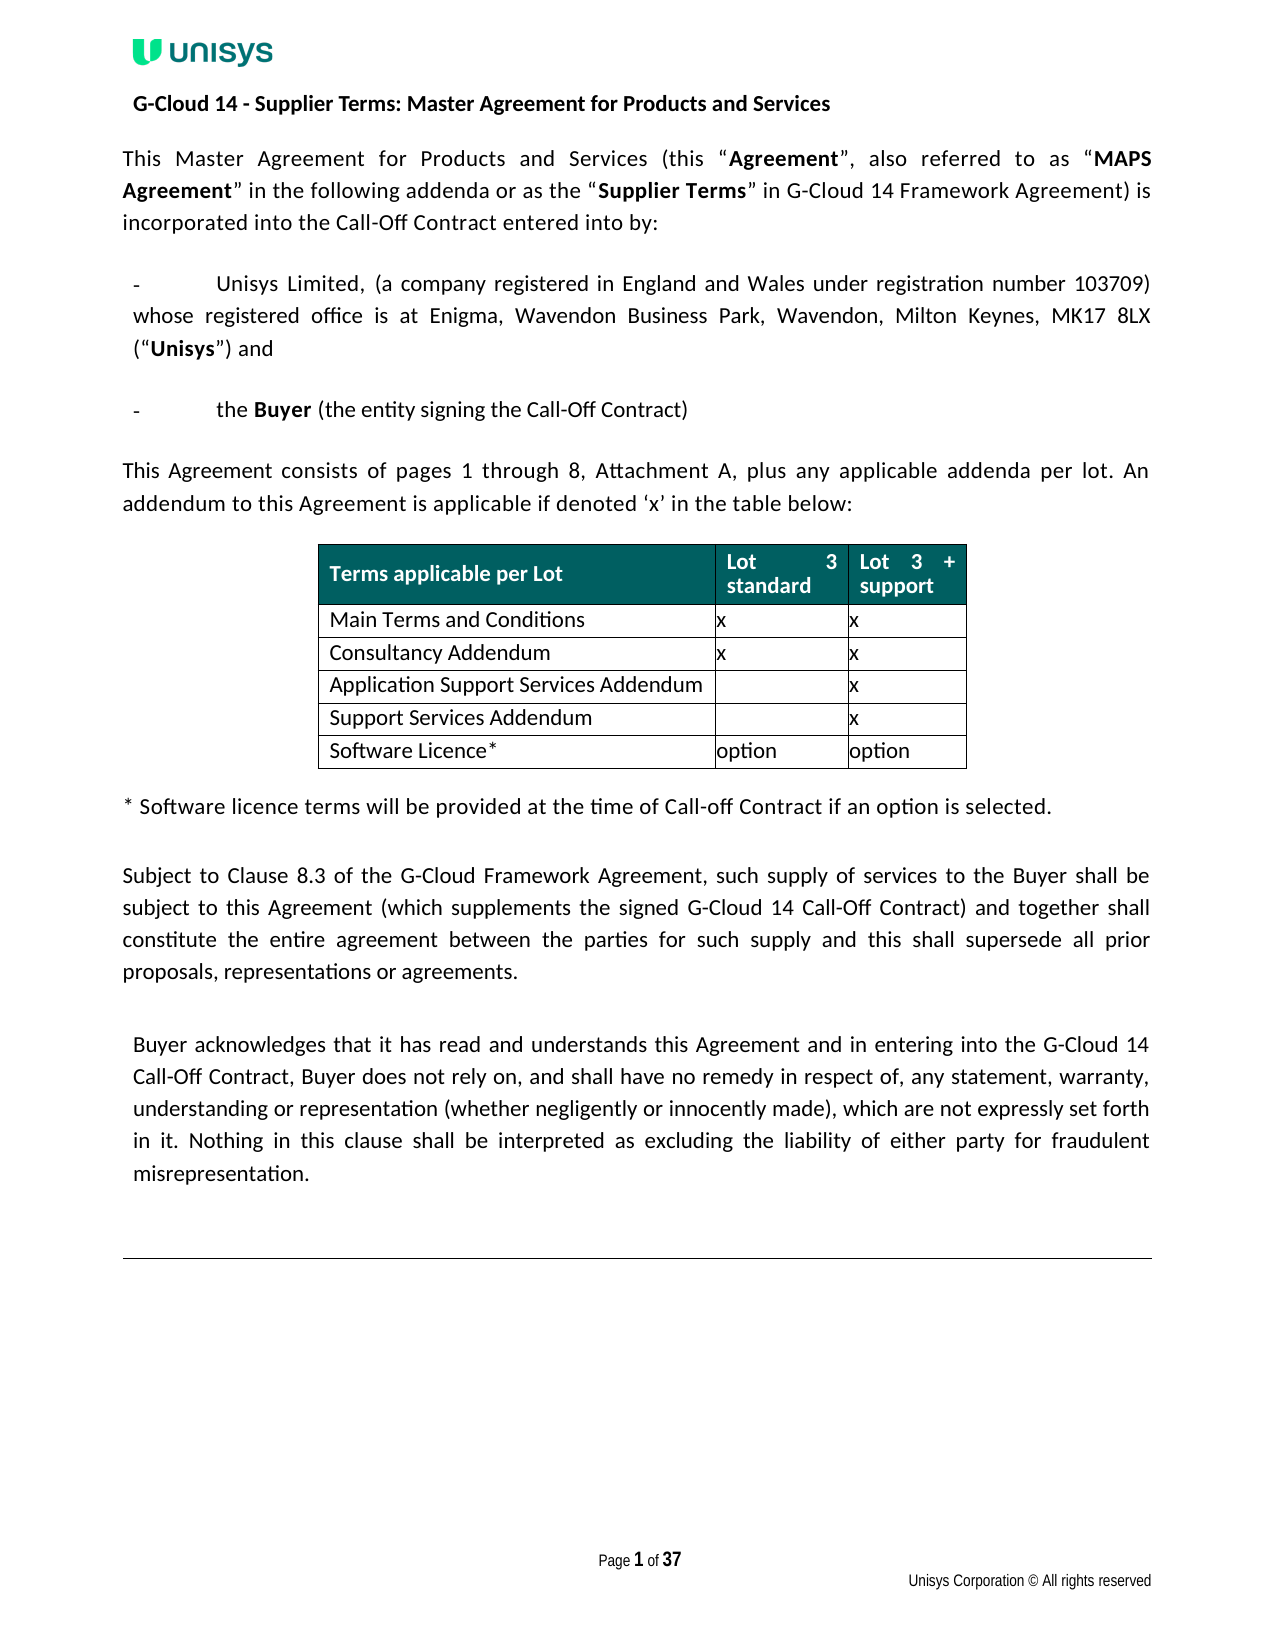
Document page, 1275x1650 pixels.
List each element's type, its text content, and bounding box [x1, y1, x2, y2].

text * Software licence terms will be provided at the time of Call-off Contract if an option is selected. [122, 792, 1152, 820]
table_cell option [849, 736, 966, 768]
table_cell option [716, 736, 848, 768]
text This Agreement consists of pages 1 through 8, Attachment A, plus any applicable addenda per lot. An addendum to this Agreement is applicable if denoted ‘x’ in the table below: [122, 457, 1152, 517]
table_cell [716, 704, 848, 735]
table_cell Application Support Services Addendum [319, 671, 715, 702]
table_cell x [849, 605, 966, 637]
table_cell Main Terms and Conditions [319, 605, 715, 637]
table_header Lot 3 standard [716, 545, 848, 604]
subtitle Subject to Clause 8.3 of the G-Cloud Framework Agreement, such supply of services to the Buyer shall be subject to this Agreement (which supplements the signed G-Cloud 14 Call-Off Contract) and together shall constitute the entire agreement between the parties for such supply and this shall supersede all prior proposals, representations or agreements. [122, 861, 1152, 985]
list Unisys Limited, (a company registered in England and Wales under registration number 103709) whose registered office is at Enigma, Wavendon Business Park, Wavendon, Milton Keynes, MK17 8LX (“Unisys”) and [133, 269, 1152, 362]
table_cell x [849, 671, 966, 702]
table_cell Support Services Addendum [319, 704, 715, 735]
table_header Terms applicable per Lot [319, 545, 715, 604]
table_cell x [849, 638, 966, 669]
text Buyer acknowledges that it has read and understands this Agreement and in entering into the G-Cloud 14 Call-Off Contract, Buyer does not rely on, and shall have no remedy in respect of, any statement, warranty, understanding or representation (whether negligently or innocently made), which are not expressly set forth in it. Nothing in this clause shall be interpreted as excluding the liability of either party for fraudulent misrepresentation. [133, 1030, 1152, 1187]
table_cell Consultancy Addendum [319, 638, 715, 669]
table_cell x [849, 704, 966, 735]
table_header Lot 3 + support [849, 545, 966, 604]
list the Buyer (the entity signing the Call-Off Contract) [133, 395, 1152, 423]
table_cell [716, 671, 848, 702]
table_cell Software Licence* [319, 736, 715, 768]
text G-Cloud 14 - Supplier Terms: Master Agreement for Products and Services [133, 89, 1152, 117]
table_cell x [716, 638, 848, 669]
text This Master Agreement for Products and Services (this “Agreement”, also referred to as “MAPS Agreement” in the following addenda or as the “Supplier Terms” in G-Cloud 14 Framework Agreement) is incorporated into the Call-Off Contract entered into by: [122, 144, 1152, 236]
table_cell x [716, 605, 848, 637]
